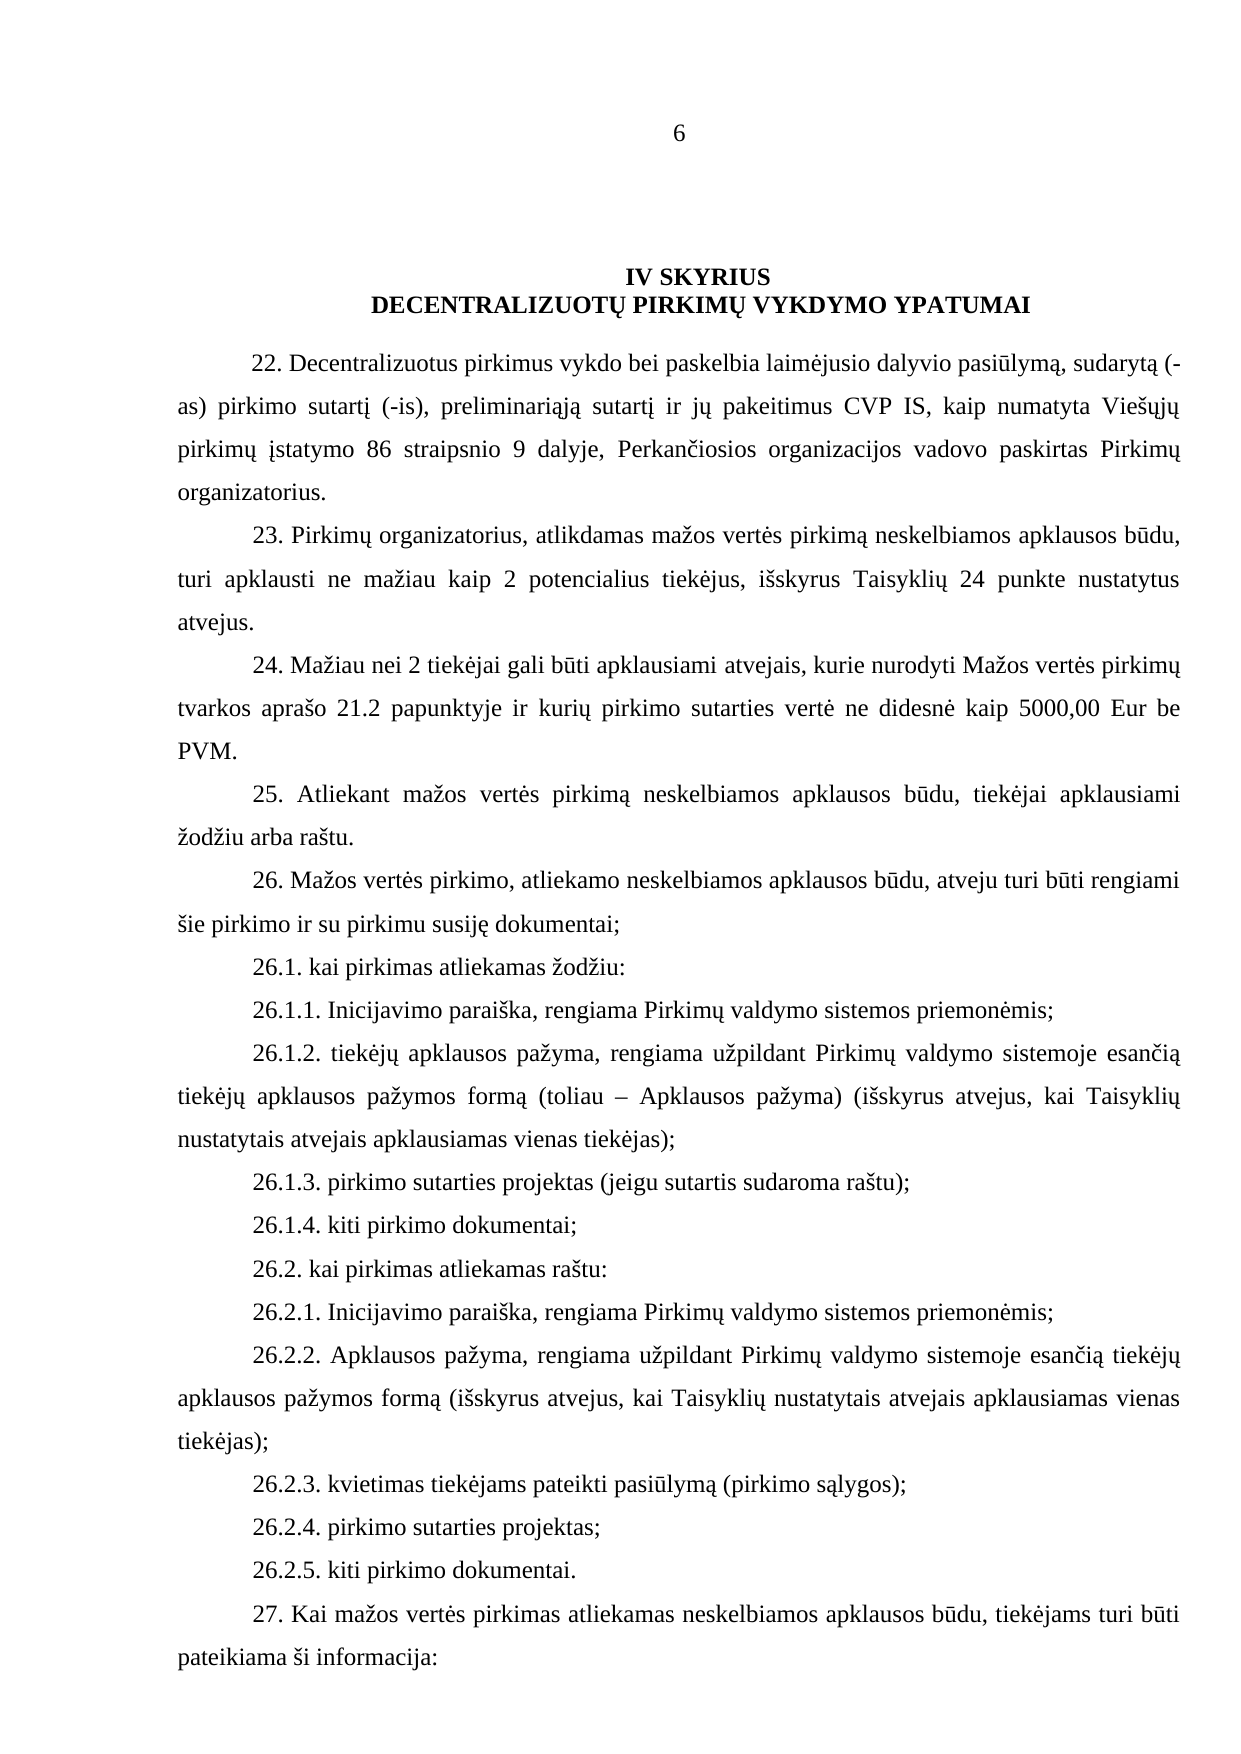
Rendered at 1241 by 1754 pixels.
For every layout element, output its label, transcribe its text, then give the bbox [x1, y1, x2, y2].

text 26.2. kai pirkimas atliekamas raštu: [177, 1254, 1181, 1282]
text 26.2.4. pirkimo sutarties projektas; [177, 1512, 1181, 1541]
text 26.1. kai pirkimas atliekamas žodžiu: [177, 952, 1181, 981]
text 25. Atliekant mažos vertės pirkimą neskelbiamos apklausos būdu, tiekėjai apklausiami žodžiu arba raštu. [177, 779, 1181, 851]
text 23. Pirkimų organizatorius, atlikdamas mažos vertės pirkimą neskelbiamos apklausos būdu, turi apklausti ne mažiau kaip 2 potencialius tiekėjus, išskyrus Taisyklių 24 punkte nustatytus atvejus. [177, 521, 1181, 636]
text 26.2.1. Inicijavimo paraiška, rengiama Pirkimų valdymo sistemos priemonėmis; [177, 1297, 1181, 1326]
text 26.1.4. kiti pirkimo dokumentai; [177, 1211, 1181, 1239]
text 24. Mažiau nei 2 tiekėjai gali būti apklausiami atvejais, kurie nurodyti Mažos vertės pirkimų tvarkos aprašo 21.2 papunktyje ir kurių pirkimo sutarties vertė ne didesnė kaip 5000,00 Eur be PVM. [177, 650, 1181, 765]
text 26. Mažos vertės pirkimo, atliekamo neskelbiamos apklausos būdu, atveju turi būti rengiami šie pirkimo ir su pirkimu susiję dokumentai; [177, 866, 1181, 937]
text 26.2.2. Apklausos pažyma, rengiama užpildant Pirkimų valdymo sistemoje esančią tiekėjų apklausos pažymos formą (išskyrus atvejus, kai Taisyklių nustatytais atvejais apklausiamas vienas tiekėjas); [177, 1340, 1181, 1455]
text DECENTRALIZUOTŲ PIRKIMŲ VYKDYMO YPATUMAI [177, 291, 1181, 319]
text 26.1.2. tiekėjų apklausos pažyma, rengiama užpildant Pirkimų valdymo sistemoje esančią tiekėjų apklausos pažymos formą (toliau – Apklausos pažyma) (išskyrus atvejus, kai Taisyklių nustatytais atvejais apklausiamas vienas tiekėjas); [177, 1038, 1181, 1153]
text 26.1.1. Inicijavimo paraiška, rengiama Pirkimų valdymo sistemos priemonėmis; [177, 995, 1181, 1024]
text 26.2.3. kvietimas tiekėjams pateikti pasiūlymą (pirkimo sąlygos); [177, 1469, 1181, 1498]
text 26.1.3. pirkimo sutarties projektas (jeigu sutartis sudaroma raštu); [177, 1167, 1181, 1196]
text IV SKYRIUS [177, 262, 1181, 291]
text 26.2.5. kiti pirkimo dokumentai. [177, 1556, 1181, 1584]
text 22. Decentralizuotus pirkimus vykdo bei paskelbia laimėjusio dalyvio pasiūlymą, sudarytą (-as) pirkimo sutartį (-is), preliminariąją sutartį ir jų pakeitimus CVP IS, kaip numatyta Viešųjų pirkimų įstatymo 86 straipsnio 9 dalyje, Perkančiosios organizacijos vadovo paskirtas Pirkimų organizatorius. [177, 348, 1181, 506]
text 27. Kai mažos vertės pirkimas atliekamas neskelbiamos apklausos būdu, tiekėjams turi būti pateikiama ši informacija: [177, 1599, 1181, 1671]
